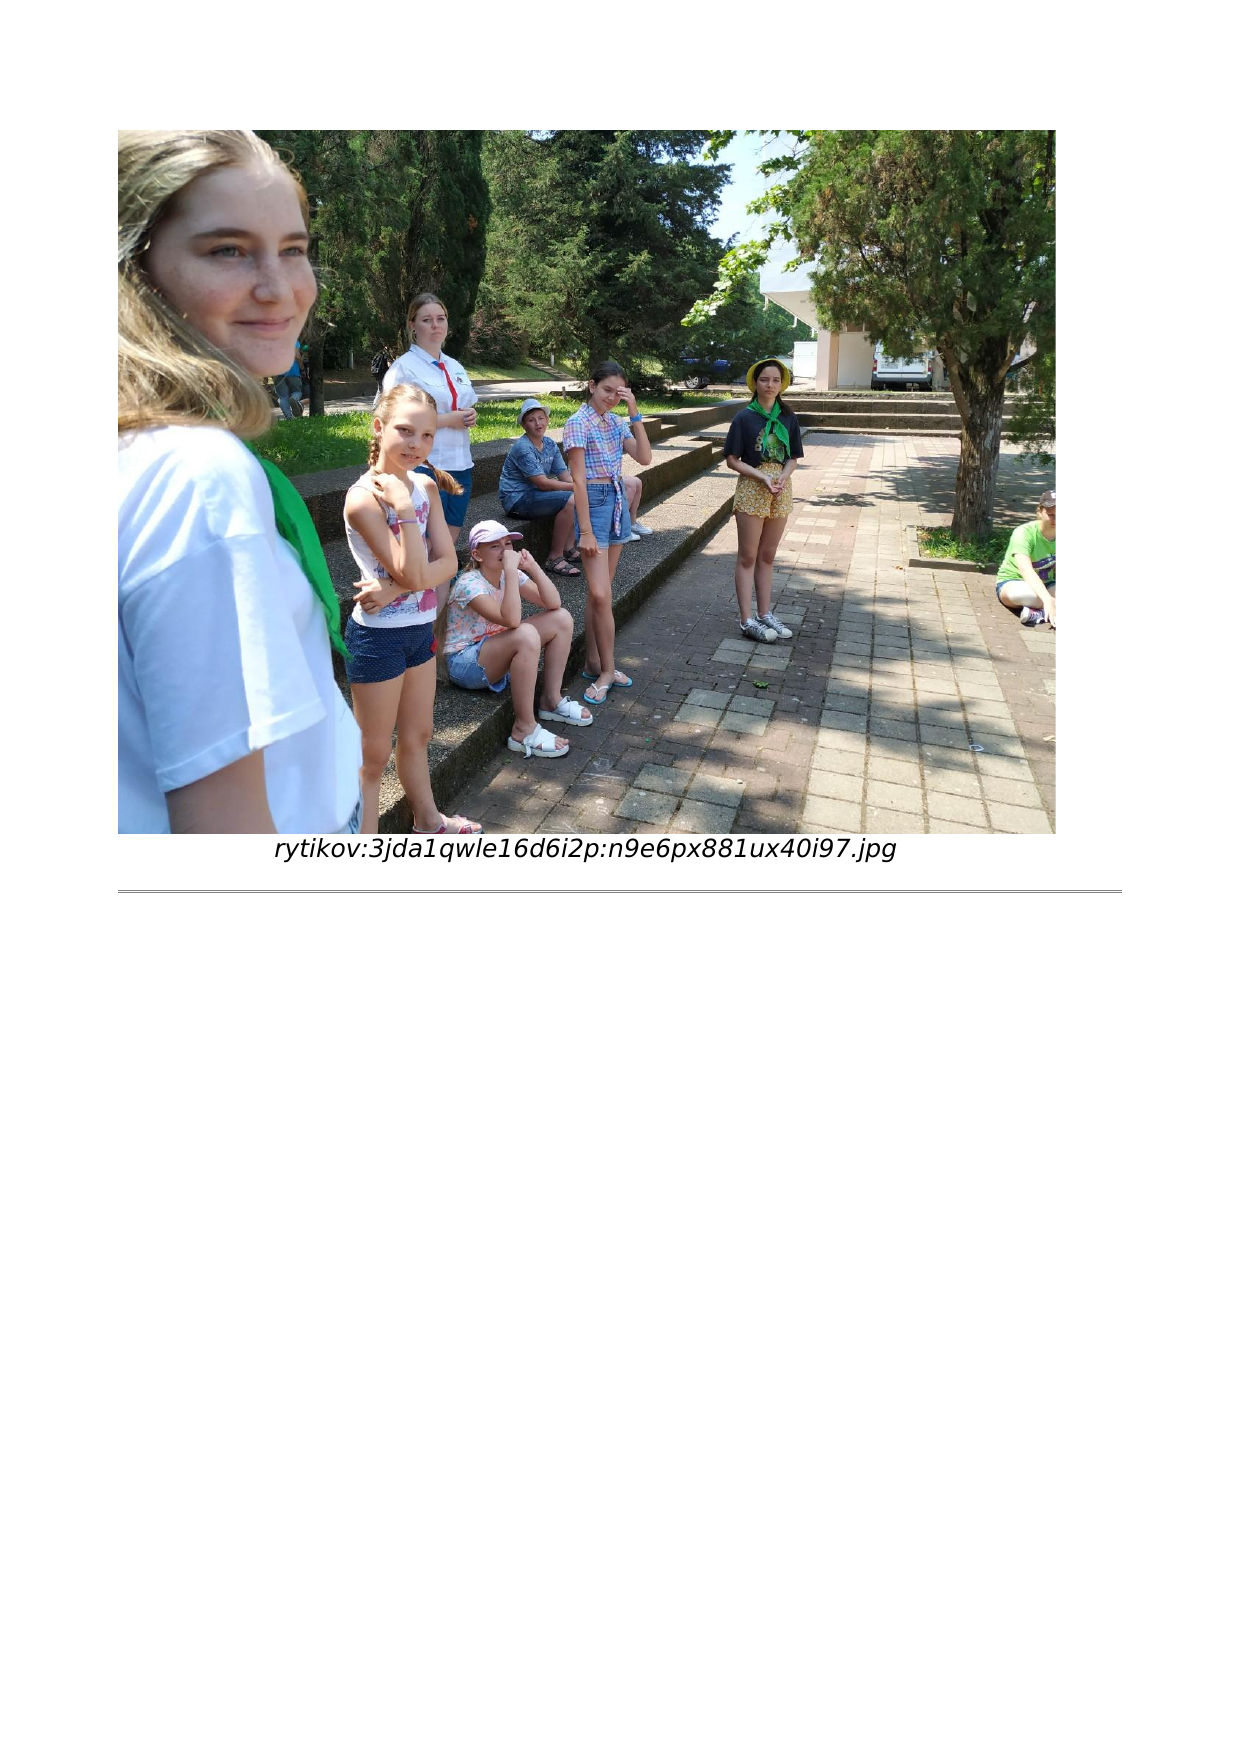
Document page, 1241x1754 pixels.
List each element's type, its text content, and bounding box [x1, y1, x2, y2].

text rytikov:3jda1qwle16d6i2p:n9e6px881ux40i97.jpg [118, 834, 1056, 863]
picture [118, 130, 1056, 834]
